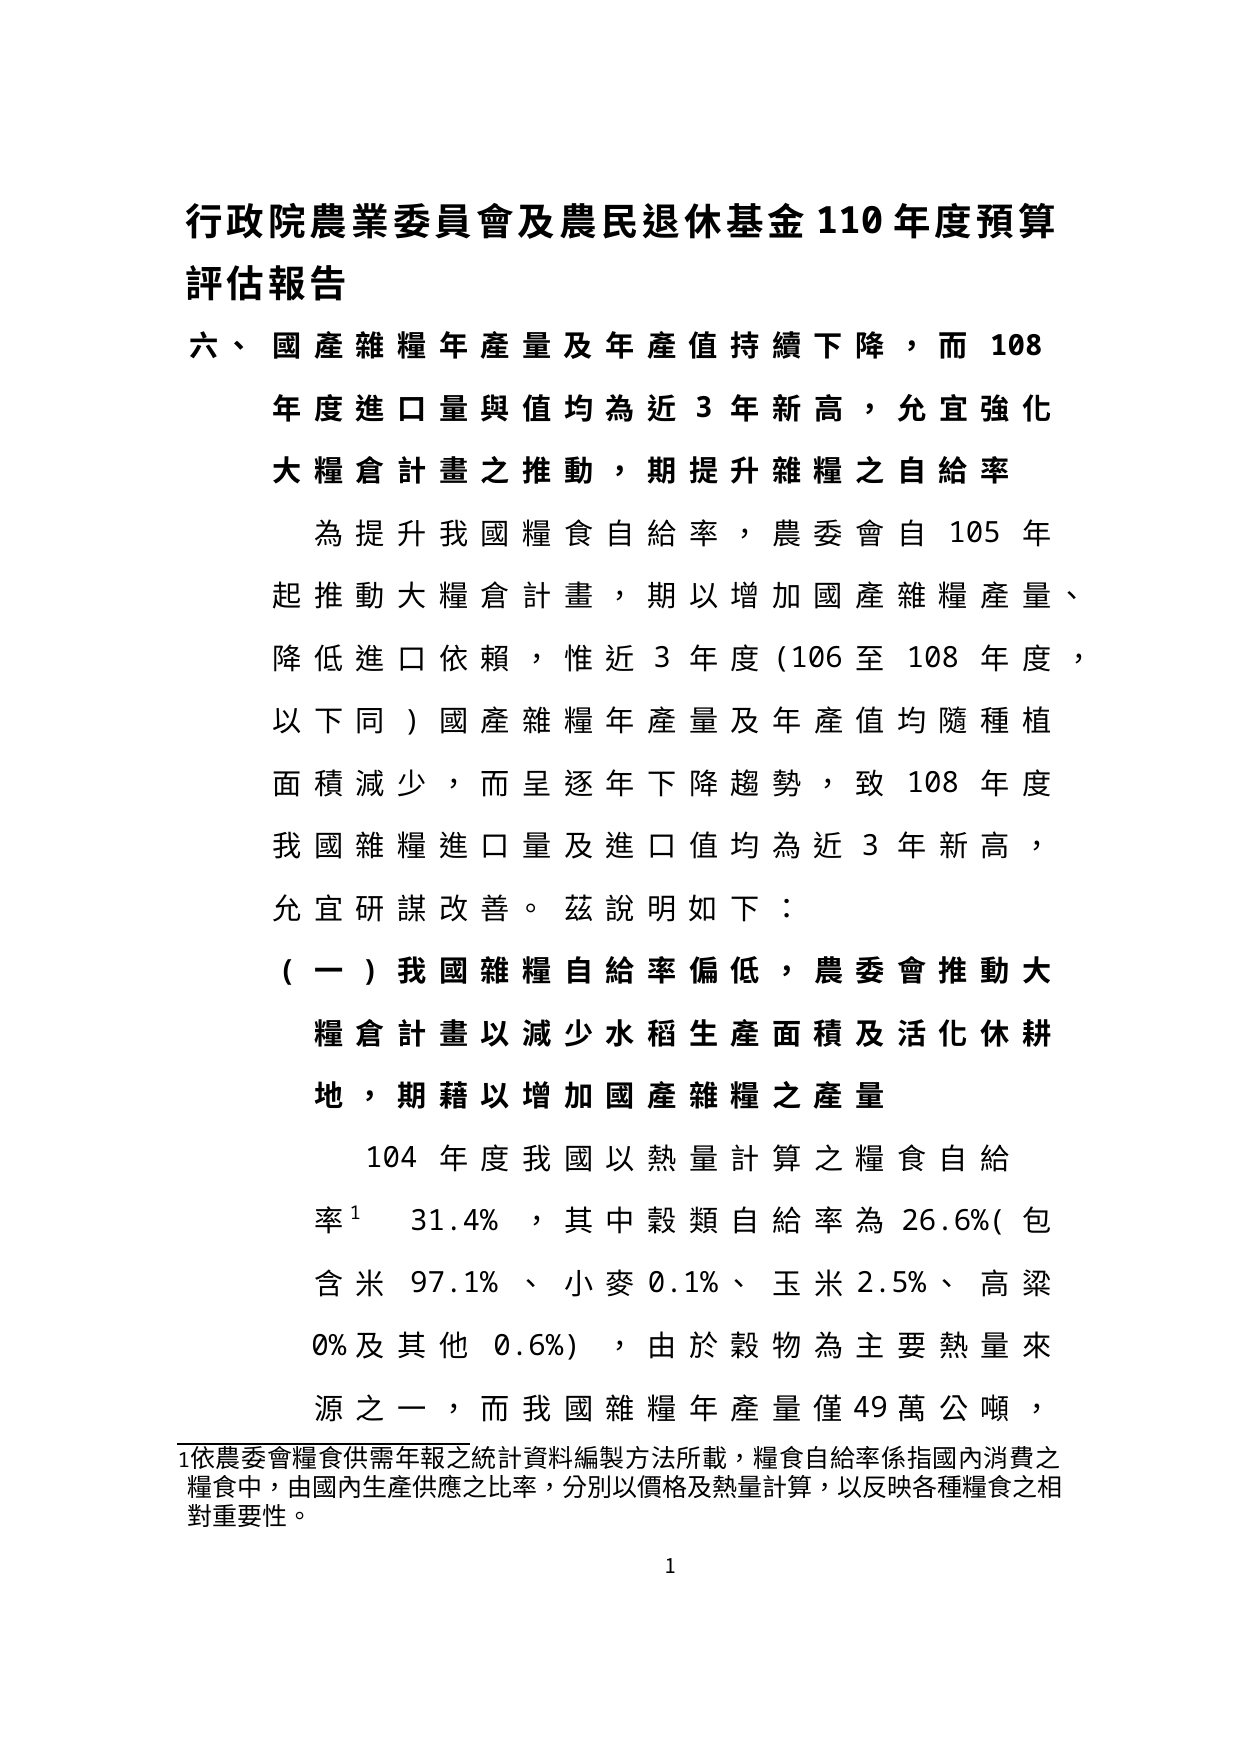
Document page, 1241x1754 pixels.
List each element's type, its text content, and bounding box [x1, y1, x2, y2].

text 六、國產雜糧年產量及年產值持續下降，而108年度進口量與值均為近3年新高，允宜強化大糧倉計畫之推動，期提升雜糧之自給率 [183, 302, 1058, 490]
text 為提升我國糧食自給率，農委會自105年起推動大糧倉計畫，期以增加國產雜糧產量、降低進口依賴，惟近3年度(106至108年度，以下同)國產雜糧年產量及年產值均隨種植面積減少，而呈逐年下降趨勢，致108年度我國雜糧進口量及進口值均為近3年新高，允宜研謀改善。茲說明如下： [242, 490, 1058, 927]
text 行政院農業委員會及農民退休基金110年度預算評估報告 [183, 177, 1058, 302]
text 依農委會糧食供需年報之統計資料編製方法所載，糧食自給率係指國內消費之糧食中，由國內生產供應之比率，分別以價格及熱量計算，以反映各種糧食之相對重要性。 [177, 1444, 1063, 1532]
text 104年度我國以熱量計算之糧食自給率31.4%，其中穀類自給率為26.6%(包含米97.1%、小麥0.1%、玉米2.5%、高粱0%及其他0.6%)，由於穀物為主要熱量來源之一，而我國雜糧年產量僅49萬公噸， [271, 1115, 1058, 1427]
text (一)我國雜糧自給率偏低，農委會推動大糧倉計畫以減少水稻生產面積及活化休耕地，期藉以增加國產雜糧之產量 [242, 927, 1058, 1115]
